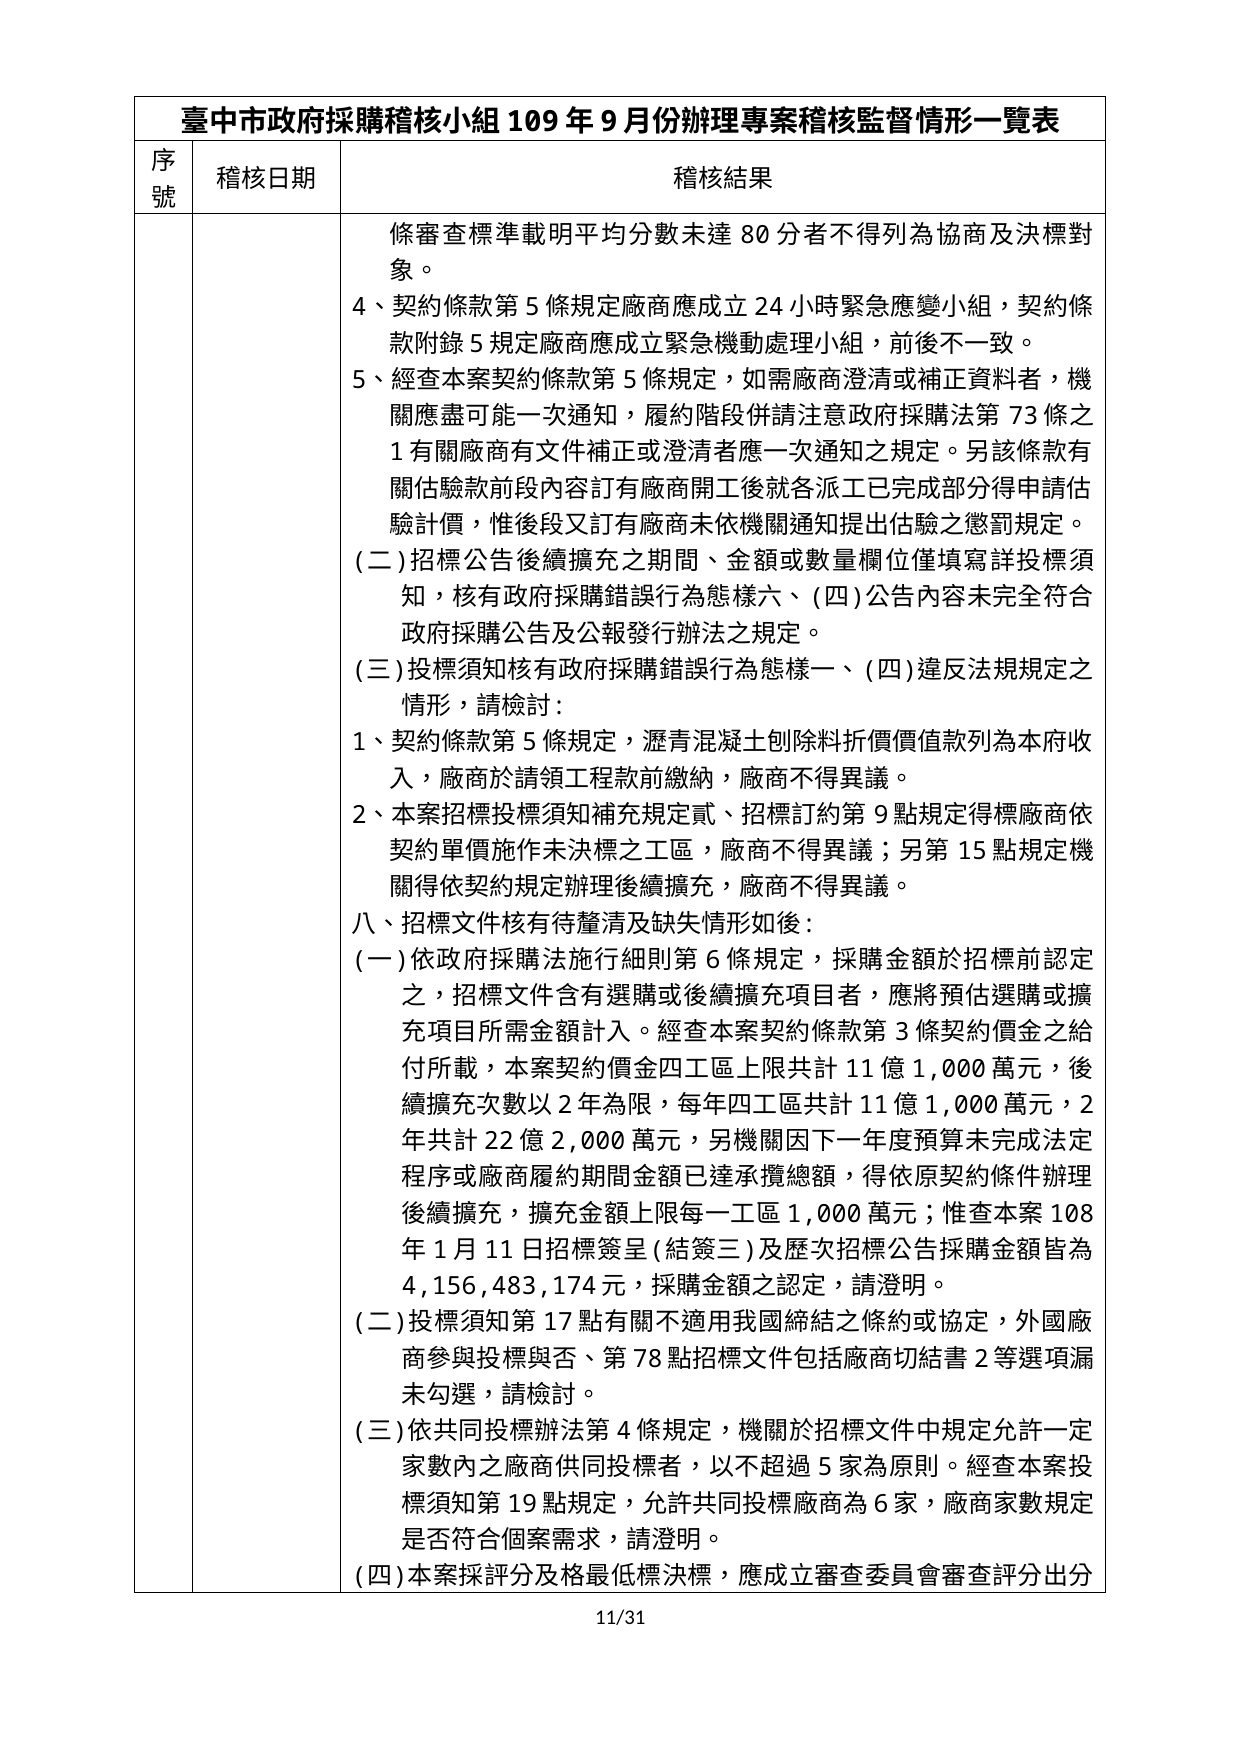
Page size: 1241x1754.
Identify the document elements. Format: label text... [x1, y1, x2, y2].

table_cell [135, 214, 192, 1592]
table_cell 序號 [135, 141, 192, 213]
table_cell 條審查標準載明平均分數未達80分者不得列為協商及決標對象。 4、契約條款第5條規定廠商應成立24小時緊急應變小組，契約條款附錄5規定廠商應成立緊急機動處理小組，前後不一致。 5、經查本案契約條款第5條規定，如需廠商澄清或補正資料者，機關應盡可能一次通知，履約階段併請注意政府採購法第73條之1有關廠商有文件補正或澄清者應一次通知之規定。另該條款有關估驗款前段內容訂有廠商開工後就各派工已完成部分得申請估驗計價，惟後段又訂有廠商未依機關通知提出估驗之懲罰規定。 (二)招標公告後續擴充之期間、金額或數量欄位僅填寫詳投標須知，核有政府採購錯誤行為態樣六、(四)公告內容未完全符合政府採購公告及公報發行辦法之規定。 (三)投標須知核有政府採購錯誤行為態樣一、(四)違反法規規定之情形，請檢討: 1、契約條款第5條規定，瀝青混凝土刨除料折價價值款列為本府收入，廠商於請領工程款前繳納，廠商不得異議。 2、本案招標投標須知補充規定貳、招標訂約第9點規定得標廠商依契約單價施作未決標之工區，廠商不得異議；另第15點規定機關得依契約規定辦理後續擴充，廠商不得異議。 八、招標文件核有待釐清及缺失情形如後: (一)依政府採購法施行細則第6條規定，採購金額於招標前認定之，招標文件含有選購或後續擴充項目者，應將預估選購或擴充項目所需金額計入。經查本案契約條款第3條契約價金之給付所載，本案契約價金四工區上限共計11億1,000萬元，後續擴充次數以2年為限，每年四工區共計11億1,000萬元，2年共計22億2,000萬元，另機關因下一年度預算未完成法定程序或廠商履約期間金額已達承攬總額，得依原契約條件辦理後續擴充，擴充金額上限每一工區1,000萬元；惟查本案108年1月11日招標簽呈(結簽三)及歷次招標公告採購金額皆為4,156,483,174元，採購金額之認定，請澄明。 (二)投標須知第17點有關不適用我國締結之條約或協定，外國廠商參與投標與否、第78點招標文件包括廠商切結書2等選項漏未勾選，請檢討。 (三)依共同投標辦法第4條規定，機關於招標文件中規定允許一定家數內之廠商供同投標者，以不超過5家為原則。經查本案投標須知第19點規定，允許共同投標廠商為6家，廠商家數規定是否符合個案需求，請澄明。 (四)本案採評分及格最低標決標，應成立審查委員會審查評分出分 [341, 214, 1105, 1592]
table_header 臺中市政府採購稽核小組109年9月份辦理專案稽核監督情形一覽表 [135, 97, 1105, 140]
table_cell 稽核日期 [193, 141, 340, 213]
table_cell [193, 214, 340, 1592]
table_cell 稽核結果 [341, 141, 1105, 213]
